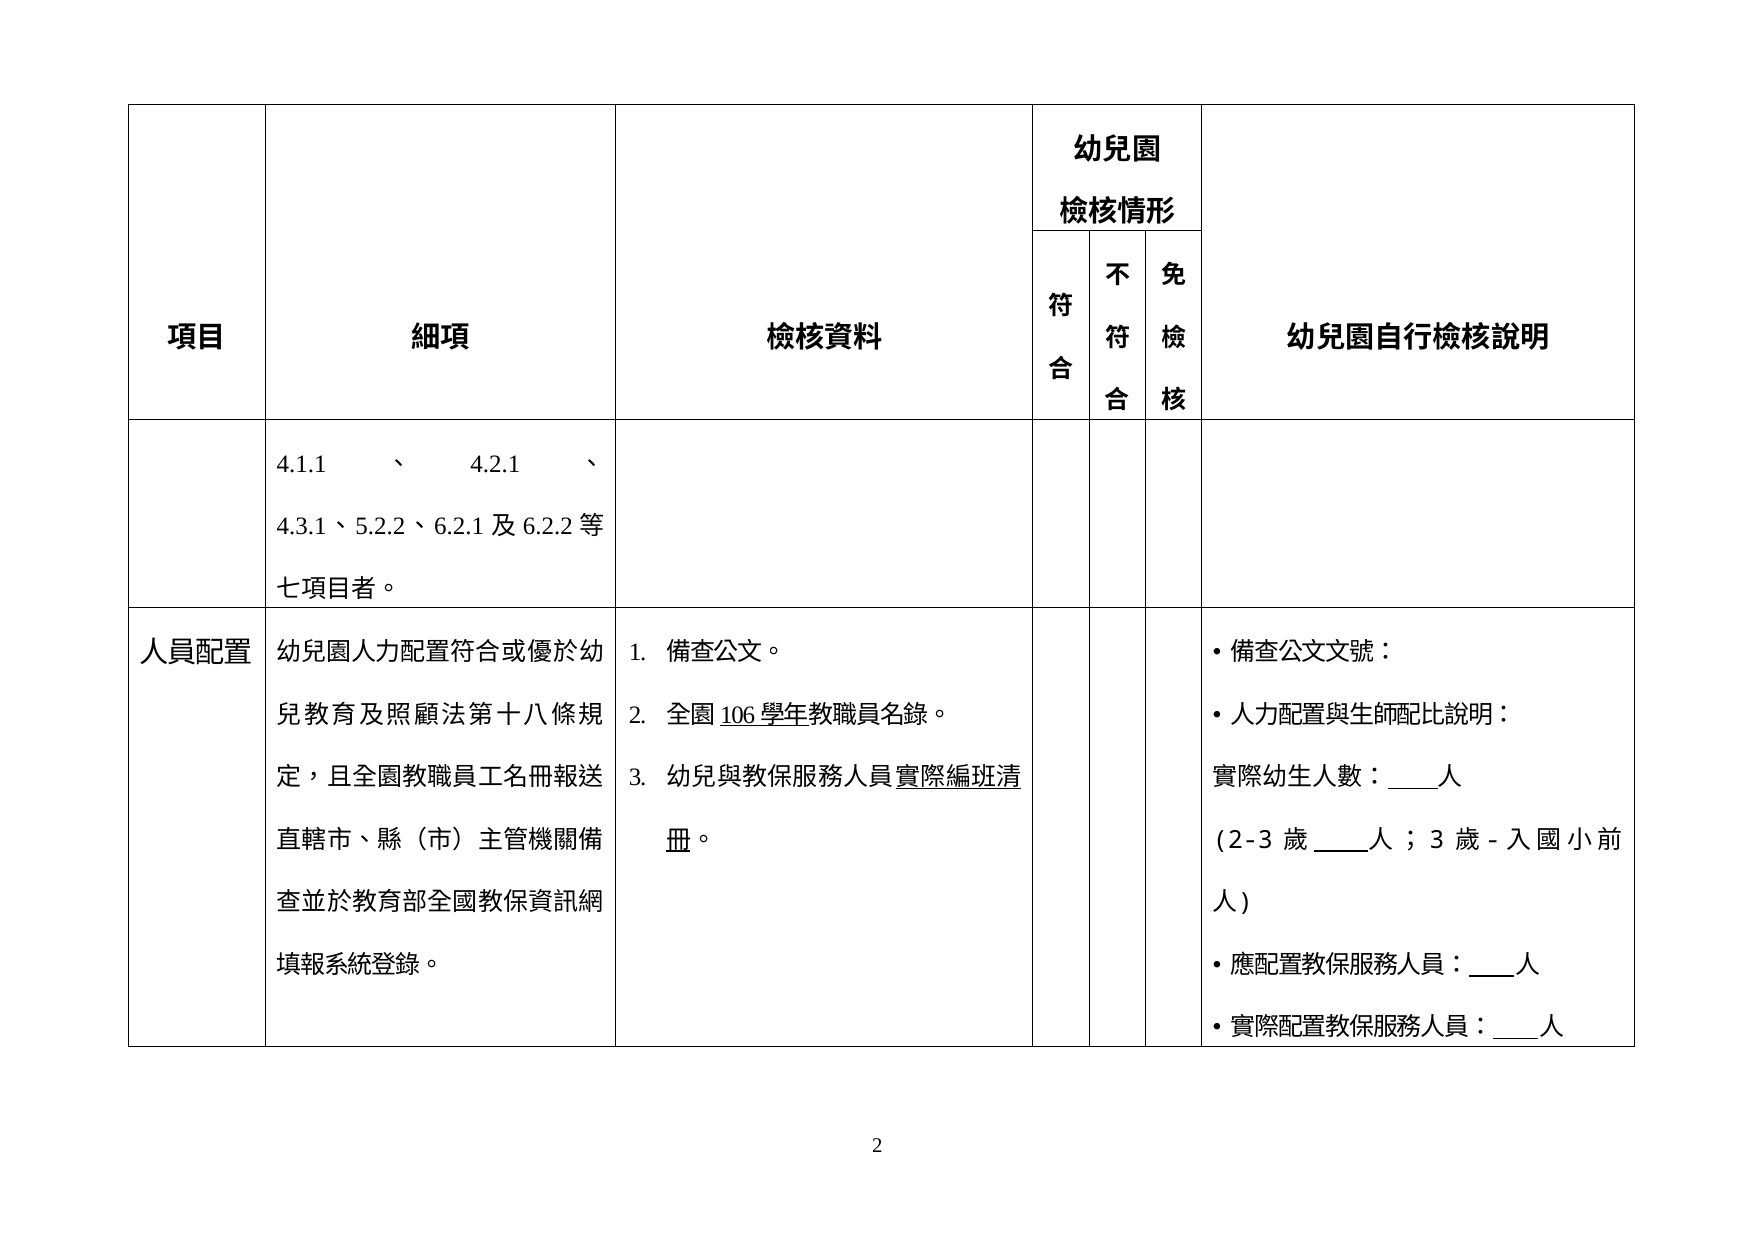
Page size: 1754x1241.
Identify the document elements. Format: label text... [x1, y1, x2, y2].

table_cell [1033, 608, 1089, 1046]
table_cell 免檢核 [1146, 231, 1201, 418]
table_cell [616, 420, 1032, 607]
table_header 細項 [266, 105, 615, 418]
table_cell [1090, 420, 1145, 607]
table_cell [129, 420, 265, 607]
table_cell 幼兒園人力配置符合或優於幼兒教育及照顧法第十八條規定，且全園教職員工名冊報送直轄市、縣（市）主管機關備查並於教育部全國教保資訊網填報系統登錄。 [266, 608, 615, 1046]
table_cell 符合 [1033, 231, 1089, 418]
table_header 檢核資料 [616, 105, 1032, 418]
table_header 項目 [129, 105, 265, 418]
table_cell [1033, 420, 1089, 607]
table_cell 人員配置 [129, 608, 265, 1046]
table_header 幼兒園 檢核情形 [1033, 105, 1201, 230]
table_cell [1202, 420, 1634, 607]
table_cell [1090, 608, 1145, 1046]
table_cell 備查公文文號： 人力配置與生師配比說明： 實際幼生人數： 人 (2-3歲 人；3歲-入國小前 人) 應配置教保服務人員： 人 實際配置教保服務人員： 人 實際編班之生師配比說明： 證明文件： [1202, 608, 1634, 1046]
table_cell [1146, 608, 1201, 1046]
table_cell 備查公文。 全園106學年教職員名錄。 幼兒與教保服務人員實際編班清冊。 [616, 608, 1032, 1046]
table_cell [1146, 420, 1201, 607]
table_cell 不符合 [1090, 231, 1145, 418]
table_header 幼兒園自行檢核說明 [1202, 105, 1634, 418]
table_cell 4.1.1、4.2.1、 4.3.1、5.2.2、6.2.1及6.2.2等七項目者。 [266, 420, 615, 607]
